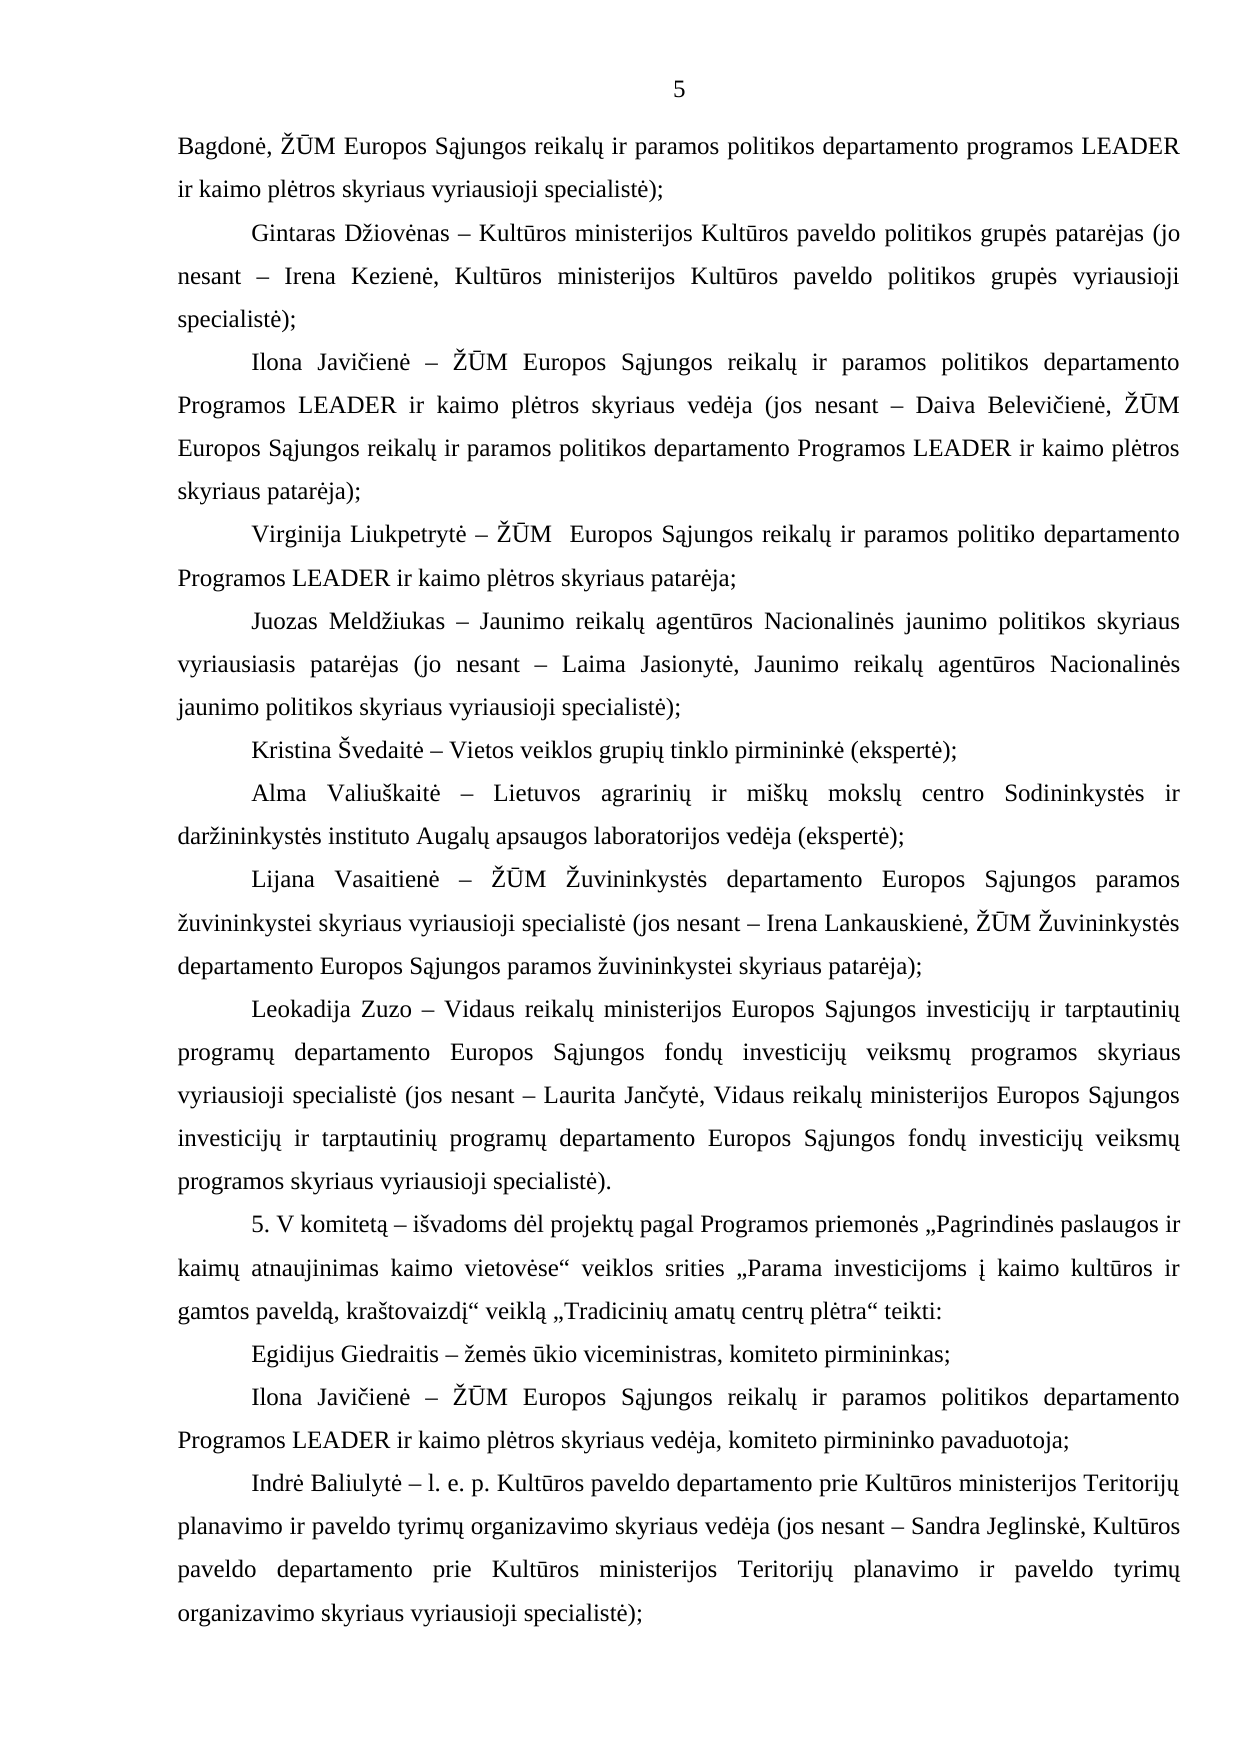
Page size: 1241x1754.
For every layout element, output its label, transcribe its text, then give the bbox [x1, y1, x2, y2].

text Leokadija Zuzo – Vidaus reikalų ministerijos Europos Sąjungos investicijų ir tarptautinių programų departamento Europos Sąjungos fondų investicijų veiksmų programos skyriaus vyriausioji specialistė (jos nesant – Laurita Jančytė, Vidaus reikalų ministerijos Europos Sąjungos investicijų ir tarptautinių programų departamento Europos Sąjungos fondų investicijų veiksmų programos skyriaus vyriausioji specialistė). [177, 994, 1181, 1195]
text Indrė Baliulytė – l. e. p. Kultūros paveldo departamento prie Kultūros ministerijos Teritorijų planavimo ir paveldo tyrimų organizavimo skyriaus vedėja (jos nesant – Sandra Jeglinskė, Kultūros paveldo departamento prie Kultūros ministerijos Teritorijų planavimo ir paveldo tyrimų organizavimo skyriaus vyriausioji specialistė); [177, 1468, 1181, 1626]
text 5. V komitetą – išvadoms dėl projektų pagal Programos priemonės „Pagrindinės paslaugos ir kaimų atnaujinimas kaimo vietovėse“ veiklos srities „Parama investicijoms į kaimo kultūros ir gamtos paveldą, kraštovaizdį“ veiklą „Tradicinių amatų centrų plėtra“ teikti: [177, 1209, 1181, 1324]
text Virginija Liukpetrytė – ŽŪM Europos Sąjungos reikalų ir paramos politiko departamento Programos LEADER ir kaimo plėtros skyriaus patarėja; [177, 519, 1181, 591]
text Kristina Švedaitė – Vietos veiklos grupių tinklo pirmininkė (ekspertė); [177, 735, 1181, 764]
text Ilona Javičienė – ŽŪM Europos Sąjungos reikalų ir paramos politikos departamento Programos LEADER ir kaimo plėtros skyriaus vedėja, komiteto pirmininko pavaduotoja; [177, 1382, 1181, 1454]
text Lijana Vasaitienė – ŽŪM Žuvininkystės departamento Europos Sąjungos paramos žuvininkystei skyriaus vyriausioji specialistė (jos nesant – Irena Lankauskienė, ŽŪM Žuvininkystės departamento Europos Sąjungos paramos žuvininkystei skyriaus patarėja); [177, 864, 1181, 979]
text Egidijus Giedraitis – žemės ūkio viceministras, komiteto pirmininkas; [177, 1339, 1181, 1368]
text Bagdonė, ŽŪM Europos Sąjungos reikalų ir paramos politikos departamento programos LEADER ir kaimo plėtros skyriaus vyriausioji specialistė); [177, 131, 1181, 203]
text Juozas Meldžiukas – Jaunimo reikalų agentūros Nacionalinės jaunimo politikos skyriaus vyriausiasis patarėjas (jo nesant – Laima Jasionytė, Jaunimo reikalų agentūros Nacionalinės jaunimo politikos skyriaus vyriausioji specialistė); [177, 606, 1181, 721]
text Alma Valiuškaitė – Lietuvos agrarinių ir miškų mokslų centro Sodininkystės ir daržininkystės instituto Augalų apsaugos laboratorijos vedėja (ekspertė); [177, 778, 1181, 850]
text Gintaras Džiovėnas – Kultūros ministerijos Kultūros paveldo politikos grupės patarėjas (jo nesant – Irena Kezienė, Kultūros ministerijos Kultūros paveldo politikos grupės vyriausioji specialistė); [177, 218, 1181, 333]
text Ilona Javičienė – ŽŪM Europos Sąjungos reikalų ir paramos politikos departamento Programos LEADER ir kaimo plėtros skyriaus vedėja (jos nesant – Daiva Belevičienė, ŽŪM Europos Sąjungos reikalų ir paramos politikos departamento Programos LEADER ir kaimo plėtros skyriaus patarėja); [177, 347, 1181, 505]
